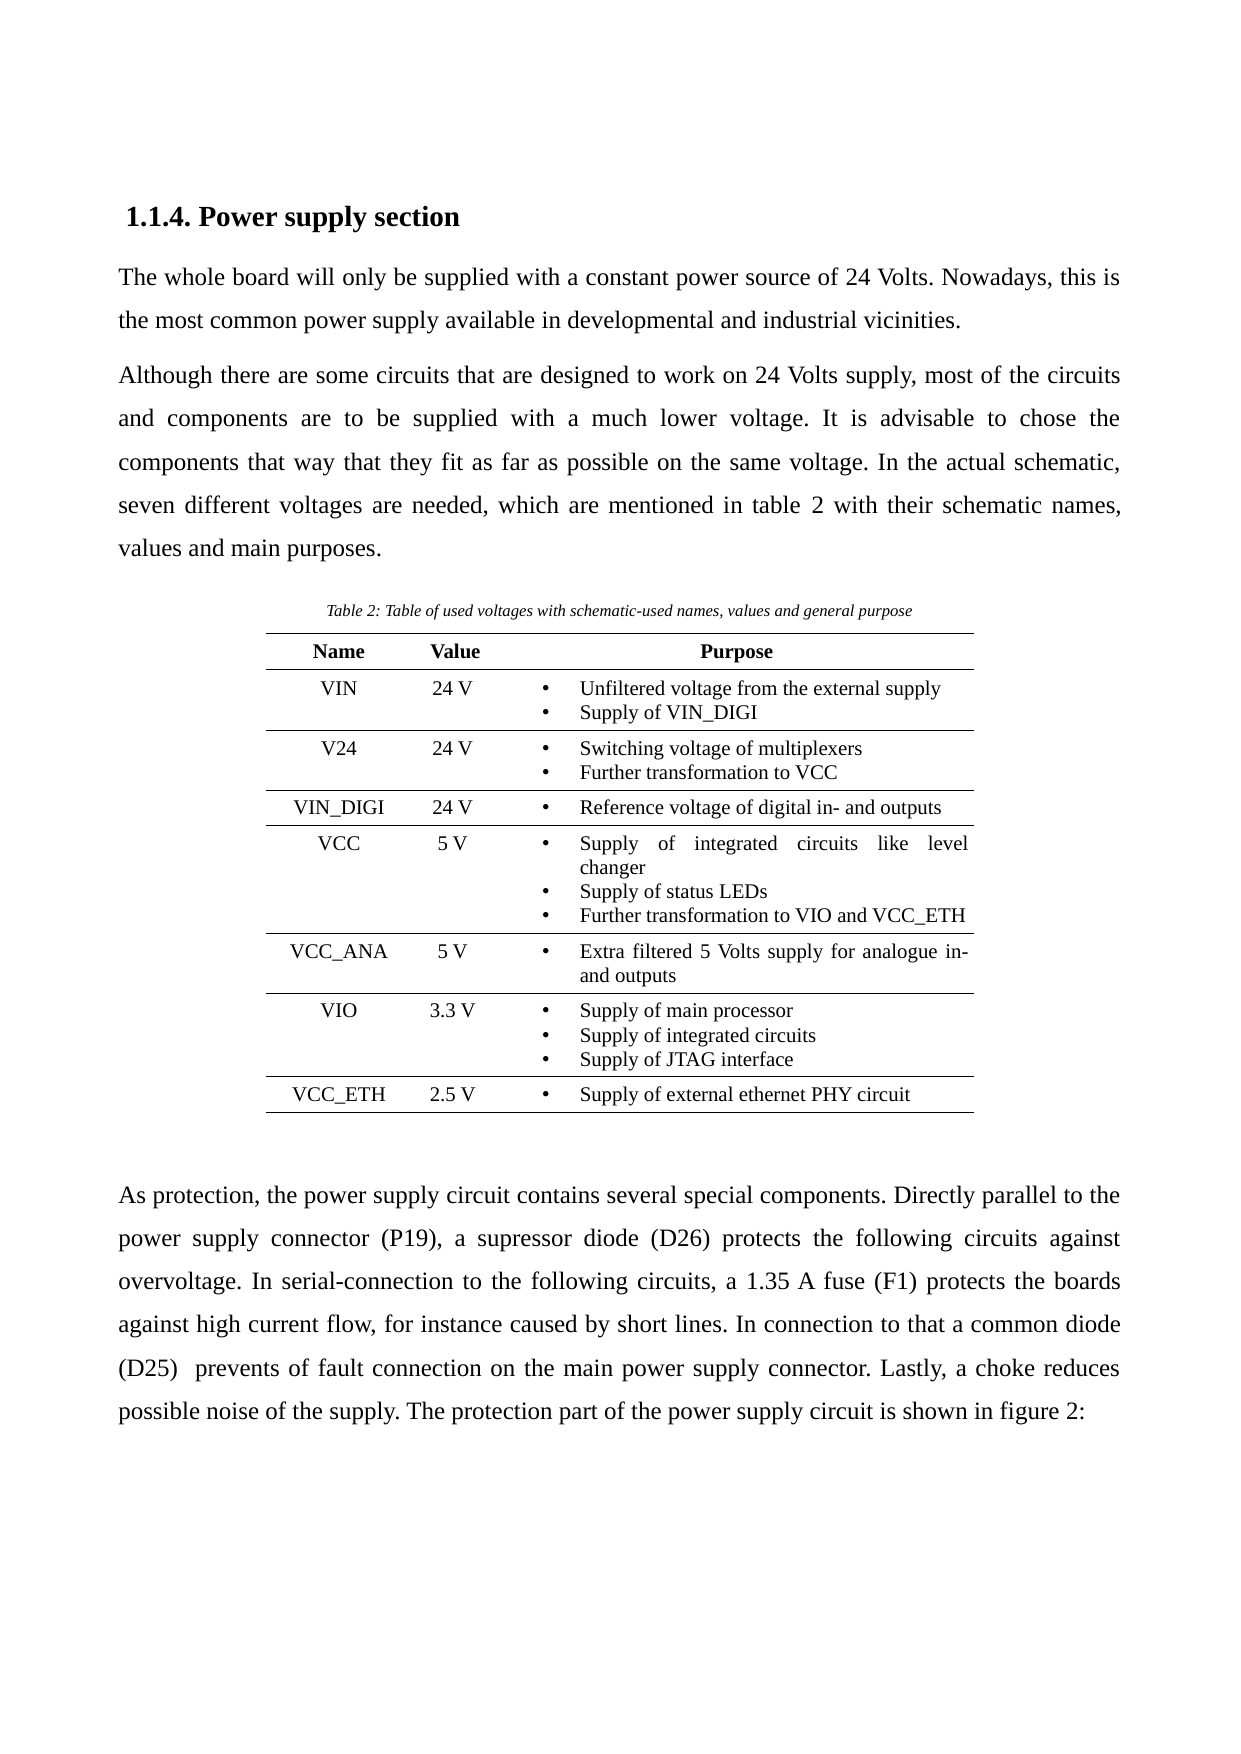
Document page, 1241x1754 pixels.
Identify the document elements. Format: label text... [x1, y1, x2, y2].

table_cell V24 [266, 731, 412, 789]
table_cell Unfiltered voltage from the external supply Supply of VIN_DIGI [499, 670, 974, 730]
table_cell 5 V [412, 934, 499, 993]
table_cell Supply of main processor Supply of integrated circuits Supply of JTAG interface [499, 994, 974, 1076]
subtitle Power supply section [118, 199, 1122, 232]
table_cell Supply of integrated circuits like level changer Supply of status LEDs Further transformation to VIO and VCC_ETH [499, 826, 974, 933]
table_cell Supply of external ethernet PHY circuit [499, 1077, 974, 1112]
table_cell VCC_ANA [266, 934, 412, 993]
table_cell 3.3 V [412, 994, 499, 1076]
text The whole board will only be supplied with a constant power source of 24 Volts. Nowadays, this is the most common power supply available in developmental and industrial vicinities. [118, 262, 1122, 333]
table_cell VCC [266, 826, 412, 933]
table_cell Switching voltage of multiplexers Further transformation to VCC [499, 731, 974, 789]
table_header Name [266, 634, 412, 669]
table_cell 24 V [412, 731, 499, 789]
table_cell VCC_ETH [266, 1077, 412, 1112]
text Although there are some circuits that are designed to work on 24 Volts supply, most of the circuits and components are to be supplied with a much lower voltage. It is advisable to chose the components that way that they fit as far as possible on the same voltage. In the actual schematic, seven different voltages are needed, which are mentioned in table 2 with their schematic names, values and main purposes. [118, 360, 1122, 562]
table_cell 24 V [412, 670, 499, 730]
table_header Purpose [499, 634, 974, 669]
table_header Value [412, 634, 499, 669]
table_cell 2.5 V [412, 1077, 499, 1112]
text Table 2: Table of used voltages with schematic-used names, values and general purpose [118, 601, 1122, 620]
table_cell VIN [266, 670, 412, 730]
table_cell VIO [266, 994, 412, 1076]
table_cell Extra filtered 5 Volts supply for analogue in- and outputs [499, 934, 974, 993]
table_cell 24 V [412, 791, 499, 825]
text As protection, the power supply circuit contains several special components. Directly parallel to the power supply connector (P19), a supressor diode (D26) protects the following circuits against overvoltage. In serial-connection to the following circuits, a 1.35 A fuse (F1) protects the boards against high current flow, for instance caused by short lines. In connection to that a common diode (D25) prevents of fault connection on the main power supply connector. Lastly, a choke reduces possible noise of the supply. The protection part of the power supply circuit is shown in figure 2: [118, 1180, 1122, 1424]
table_cell 5 V [412, 826, 499, 933]
table_cell Reference voltage of digital in- and outputs [499, 791, 974, 825]
table_cell VIN_DIGI [266, 791, 412, 825]
